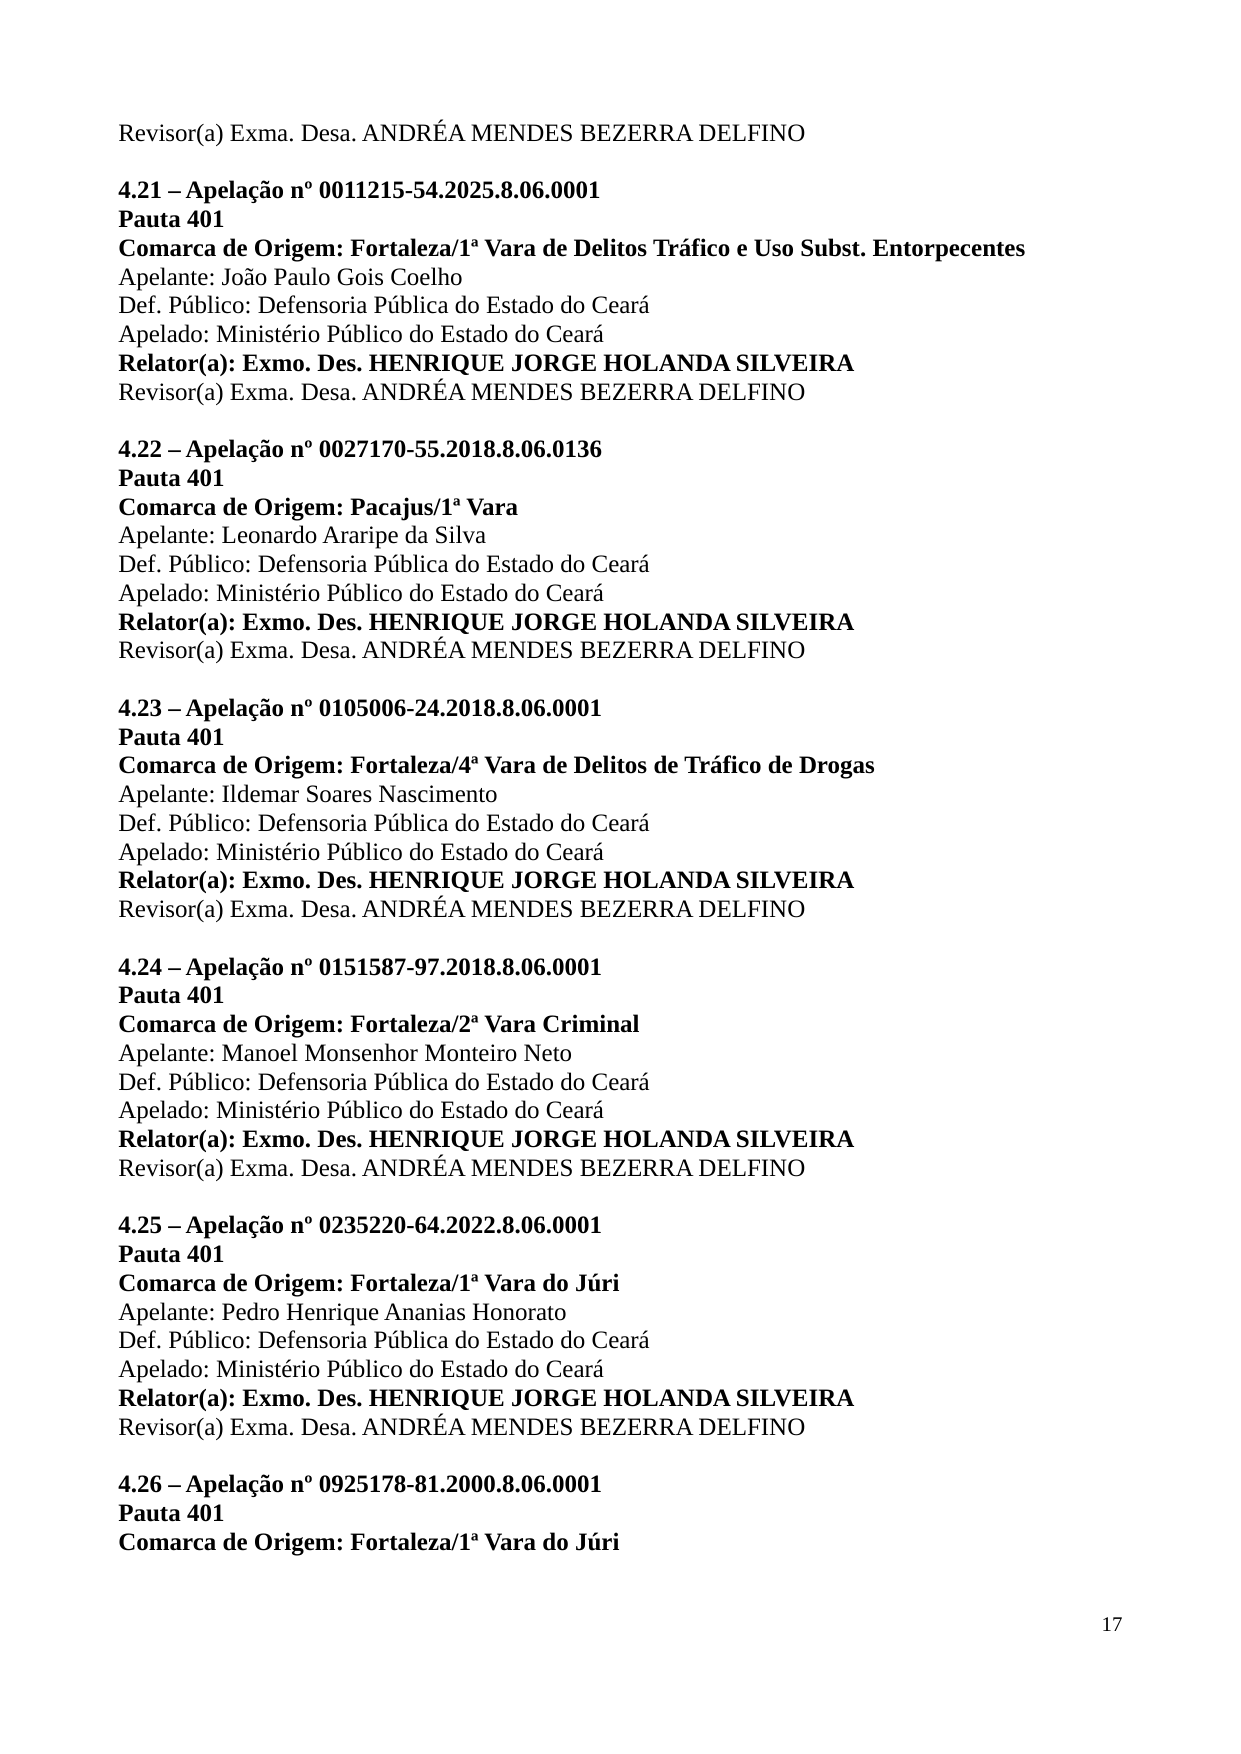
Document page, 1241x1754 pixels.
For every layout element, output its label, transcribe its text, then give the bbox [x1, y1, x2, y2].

text Pauta 401 [118, 463, 1122, 492]
text Apelado: Ministério Público do Estado do Ceará [118, 578, 1122, 607]
text Apelado: Ministério Público do Estado do Ceará [118, 1096, 1122, 1124]
text Revisor(a) Exma. Desa. ANDRÉA MENDES BEZERRA DELFINO [118, 636, 1122, 664]
text Revisor(a) Exma. Desa. ANDRÉA MENDES BEZERRA DELFINO [118, 1153, 1122, 1182]
text Pauta 401 [118, 722, 1122, 751]
text Apelado: Ministério Público do Estado do Ceará [118, 837, 1122, 866]
text Relator(a): Exmo. Des. HENRIQUE JORGE HOLANDA SILVEIRA [118, 348, 1122, 377]
text Comarca de Origem: Fortaleza/2ª Vara Criminal [118, 1009, 1122, 1038]
text 4.23 – Apelação nº 0105006-24.2018.8.06.0001 [118, 693, 1122, 722]
text Revisor(a) Exma. Desa. ANDRÉA MENDES BEZERRA DELFINO [118, 118, 1122, 147]
text 4.22 – Apelação nº 0027170-55.2018.8.06.0136 [118, 434, 1122, 463]
text Pauta 401 [118, 981, 1122, 1009]
text Comarca de Origem: Fortaleza/4ª Vara de Delitos de Tráfico de Drogas [118, 751, 1122, 779]
text 4.26 – Apelação nº 0925178-81.2000.8.06.0001 [118, 1469, 1122, 1498]
text Def. Público: Defensoria Pública do Estado do Ceará [118, 1326, 1122, 1354]
text Pauta 401 [118, 1498, 1122, 1527]
text 4.25 – Apelação nº 0235220-64.2022.8.06.0001 [118, 1211, 1122, 1239]
text Apelante: Ildemar Soares Nascimento [118, 779, 1122, 808]
text Comarca de Origem: Pacajus/1ª Vara [118, 492, 1122, 521]
text Def. Público: Defensoria Pública do Estado do Ceará [118, 1067, 1122, 1096]
text 4.21 – Apelação nº 0011215-54.2025.8.06.0001 [118, 176, 1122, 204]
text Revisor(a) Exma. Desa. ANDRÉA MENDES BEZERRA DELFINO [118, 1412, 1122, 1441]
text Comarca de Origem: Fortaleza/1ª Vara do Júri [118, 1527, 1122, 1556]
text 4.24 – Apelação nº 0151587-97.2018.8.06.0001 [118, 952, 1122, 981]
text Revisor(a) Exma. Desa. ANDRÉA MENDES BEZERRA DELFINO [118, 894, 1122, 923]
text Pauta 401 [118, 1239, 1122, 1268]
text Relator(a): Exmo. Des. HENRIQUE JORGE HOLANDA SILVEIRA [118, 607, 1122, 636]
text Apelante: Pedro Henrique Ananias Honorato [118, 1297, 1122, 1326]
text Def. Público: Defensoria Pública do Estado do Ceará [118, 808, 1122, 837]
text Relator(a): Exmo. Des. HENRIQUE JORGE HOLANDA SILVEIRA [118, 1124, 1122, 1153]
text Comarca de Origem: Fortaleza/1ª Vara de Delitos Tráfico e Uso Subst. Entorpecentes [118, 233, 1122, 262]
text Def. Público: Defensoria Pública do Estado do Ceará [118, 549, 1122, 578]
text Pauta 401 [118, 204, 1122, 233]
text Relator(a): Exmo. Des. HENRIQUE JORGE HOLANDA SILVEIRA [118, 866, 1122, 894]
text Apelante: João Paulo Gois Coelho [118, 262, 1122, 291]
text Comarca de Origem: Fortaleza/1ª Vara do Júri [118, 1268, 1122, 1297]
text Apelante: Leonardo Araripe da Silva [118, 521, 1122, 549]
text Relator(a): Exmo. Des. HENRIQUE JORGE HOLANDA SILVEIRA [118, 1383, 1122, 1412]
text Apelado: Ministério Público do Estado do Ceará [118, 319, 1122, 348]
text Def. Público: Defensoria Pública do Estado do Ceará [118, 291, 1122, 319]
text Apelante: Manoel Monsenhor Monteiro Neto [118, 1038, 1122, 1067]
text Apelado: Ministério Público do Estado do Ceará [118, 1354, 1122, 1383]
text Revisor(a) Exma. Desa. ANDRÉA MENDES BEZERRA DELFINO [118, 377, 1122, 406]
